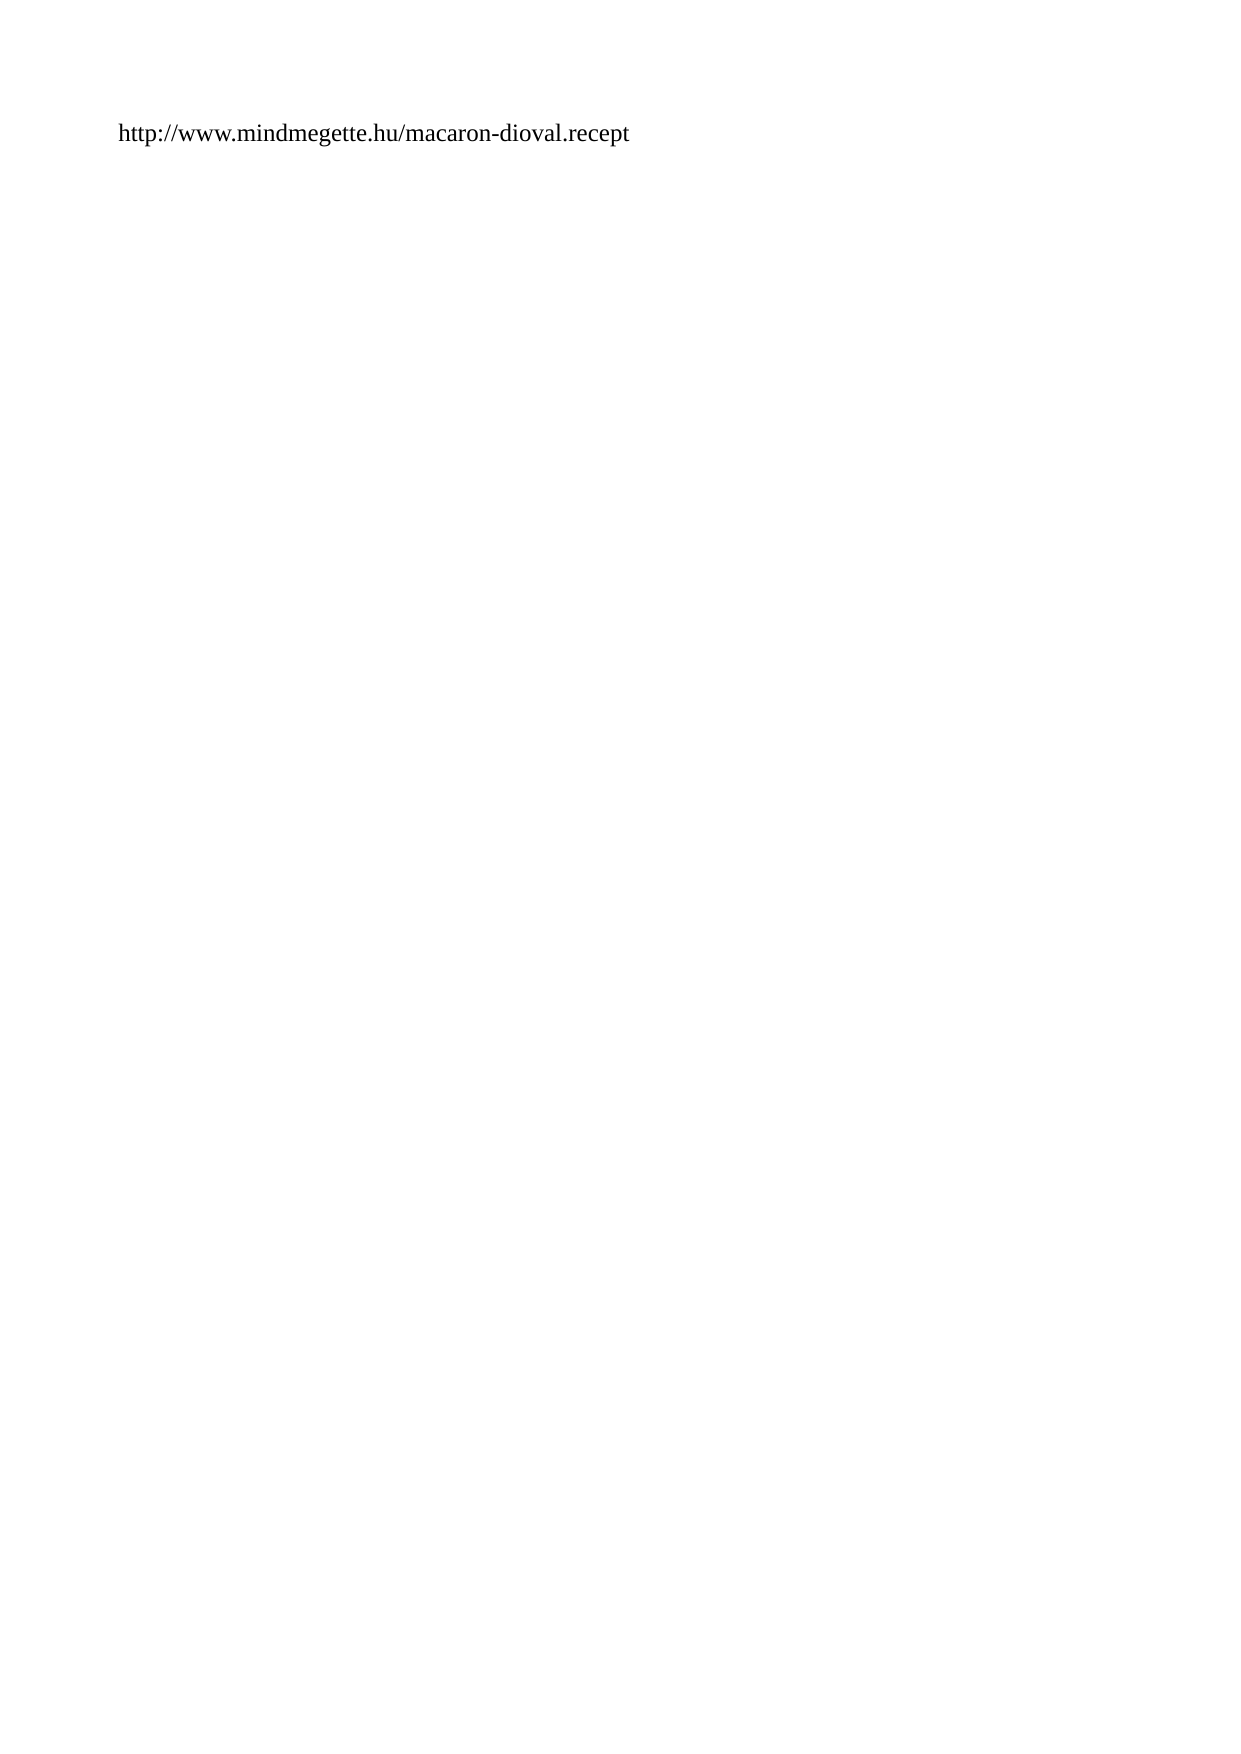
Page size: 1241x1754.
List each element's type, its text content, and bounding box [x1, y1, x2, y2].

text http://www.mindmegette.hu/macaron-dioval.recept [118, 118, 1122, 147]
